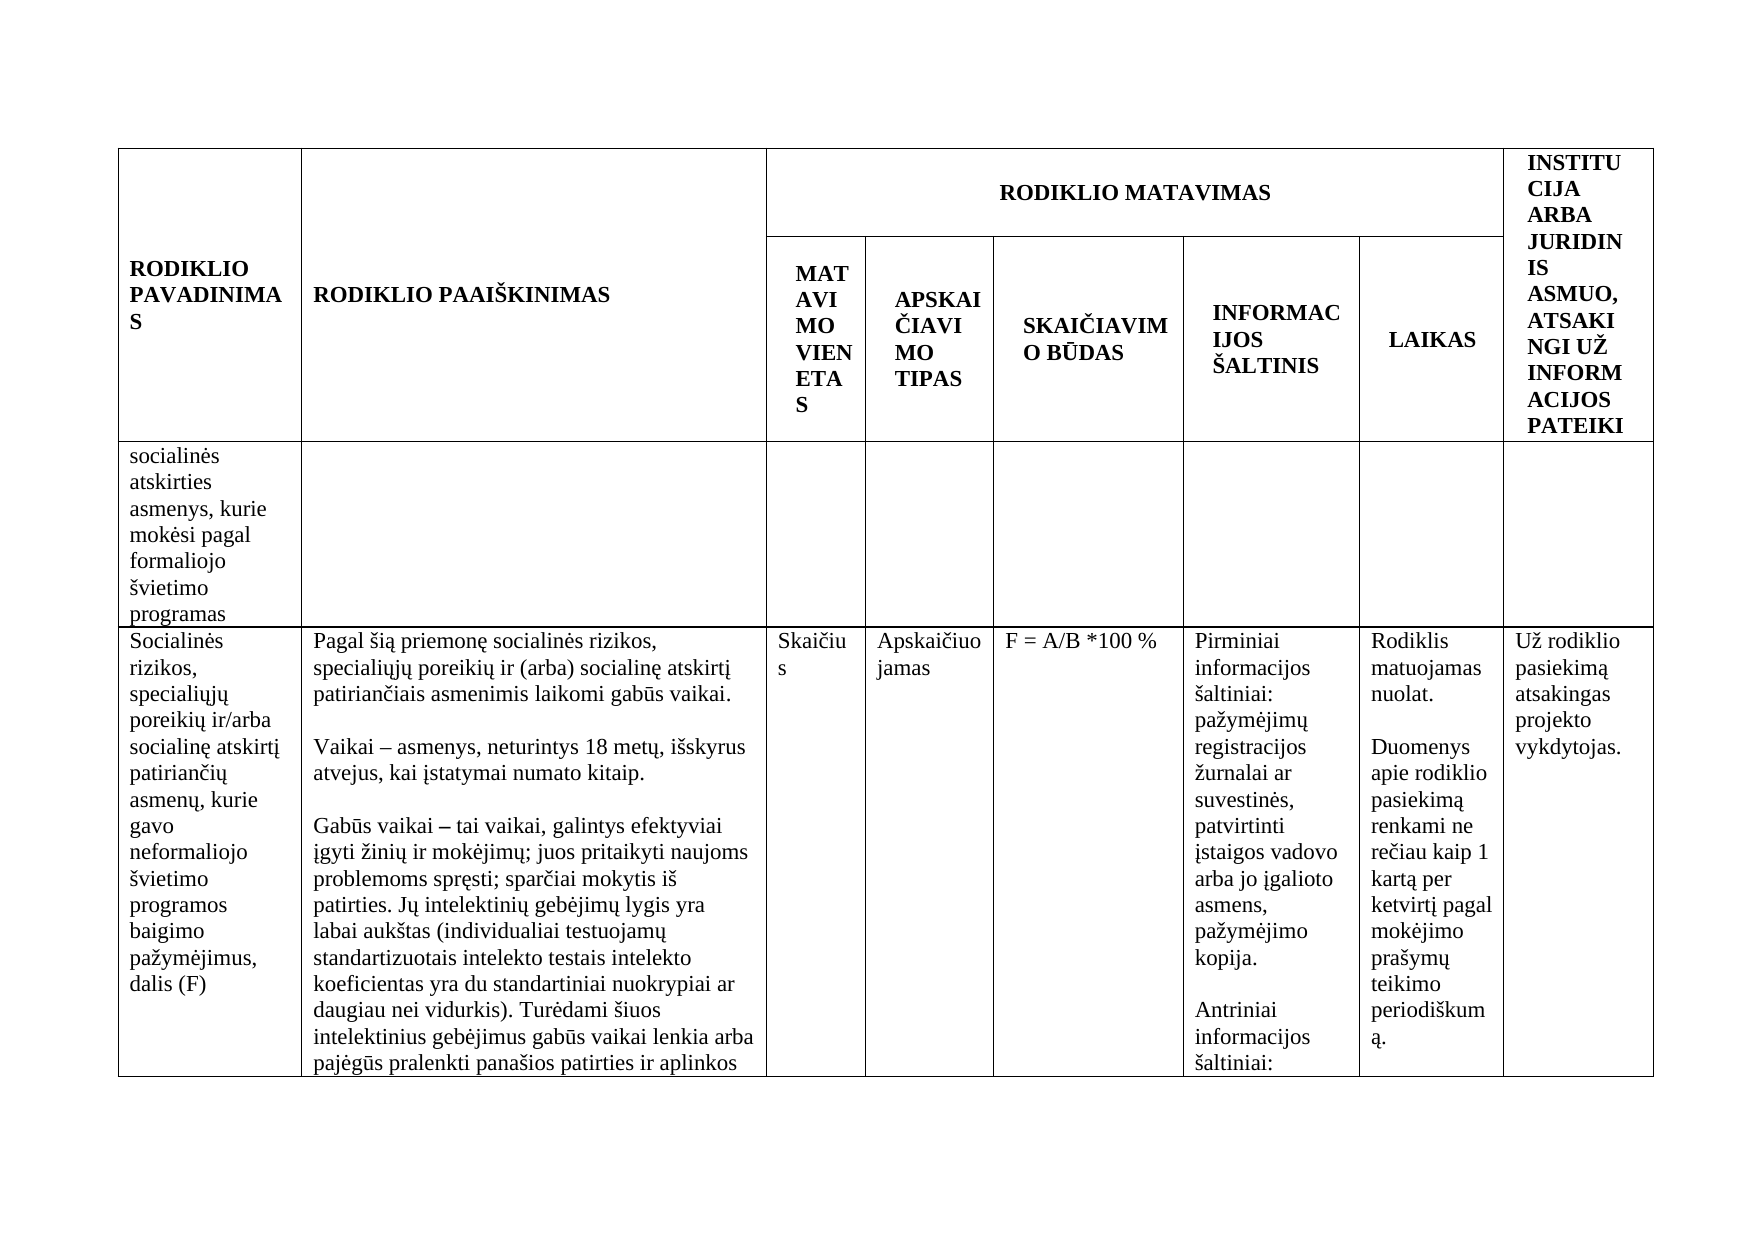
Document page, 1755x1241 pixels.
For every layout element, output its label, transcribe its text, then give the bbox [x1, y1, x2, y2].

table_cell Rodiklis matuojamas nuolat. Duomenys apie rodiklio pasiekimą renkami ne rečiau kaip 1 kartą per ketvirtį pagal mokėjimo prašymų teikimo periodiškumą. [1360, 628, 1503, 1076]
table_cell socialinės atskirties asmenys, kurie mokėsi pagal formaliojo švietimo programas [119, 442, 301, 626]
table_cell [302, 442, 766, 626]
table_cell MATAVIMO VIENETAS [767, 237, 865, 441]
table_cell [1360, 442, 1503, 626]
table_cell APSKAIČIAVIMO TIPAS [866, 237, 993, 441]
table_cell F = A/B *100 % [994, 628, 1183, 1076]
table_cell SKAIČIAVIMO BŪDAS [994, 237, 1183, 441]
table_cell Skaičius [767, 628, 865, 1076]
table_cell [1504, 442, 1653, 626]
table_cell [767, 442, 865, 626]
table_cell Už rodiklio pasiekimą atsakingas projekto vykdytojas. [1504, 628, 1653, 1076]
table_cell Pirminiai informacijos šaltiniai: pažymėjimų registracijos žurnalai ar suvestinės, patvirtinti įstaigos vadovo arba jo įgalioto asmens, pažymėjimo kopija. Antriniai informacijos šaltiniai: [1184, 628, 1359, 1076]
table_cell INFORMACIJOS ŠALTINIS [1184, 237, 1359, 441]
table_cell [1184, 442, 1359, 626]
table_cell Apskaičiuojamas [866, 628, 993, 1076]
table_cell Pagal šią priemonę socialinės rizikos, specialiųjų poreikių ir (arba) socialinę atskirtį patiriančiais asmenimis laikomi gabūs vaikai. Vaikai – asmenys, neturintys 18 metų, išskyrus atvejus, kai įstatymai numato kitaip. Gabūs vaikai – tai vaikai, galintys efektyviai įgyti žinių ir mokėjimų; juos pritaikyti naujoms problemoms spręsti; sparčiai mokytis iš patirties. Jų intelektinių gebėjimų lygis yra labai aukštas (individualiai testuojamų standartizuotais intelekto testais intelekto koeficientas yra du standartiniai nuokrypiai ar daugiau nei vidurkis). Turėdami šiuos intelektinius gebėjimus gabūs vaikai lenkia arba pajėgūs pralenkti panašios patirties ir aplinkos [302, 628, 766, 1076]
table_header RODIKLIO PAVADINIMAS [119, 149, 301, 441]
table_cell LAIKAS [1360, 237, 1503, 441]
table_header RODIKLIO PAAIŠKINIMAS [302, 149, 766, 441]
table_cell [866, 442, 993, 626]
table_header RODIKLIO MATAVIMAS [767, 149, 1503, 236]
table_header Institucija arba juridinis asmuo, atsakingi už informacijos pateikimą įI ir (ar) tI ir (ar) vI [1504, 149, 1653, 441]
table_cell Socialinės rizikos, specialiųjų poreikių ir/arba socialinę atskirtį patiriančių asmenų, kurie gavo neformaliojo švietimo programos baigimo pažymėjimus, dalis (F) [119, 628, 301, 1076]
table_cell [994, 442, 1183, 626]
